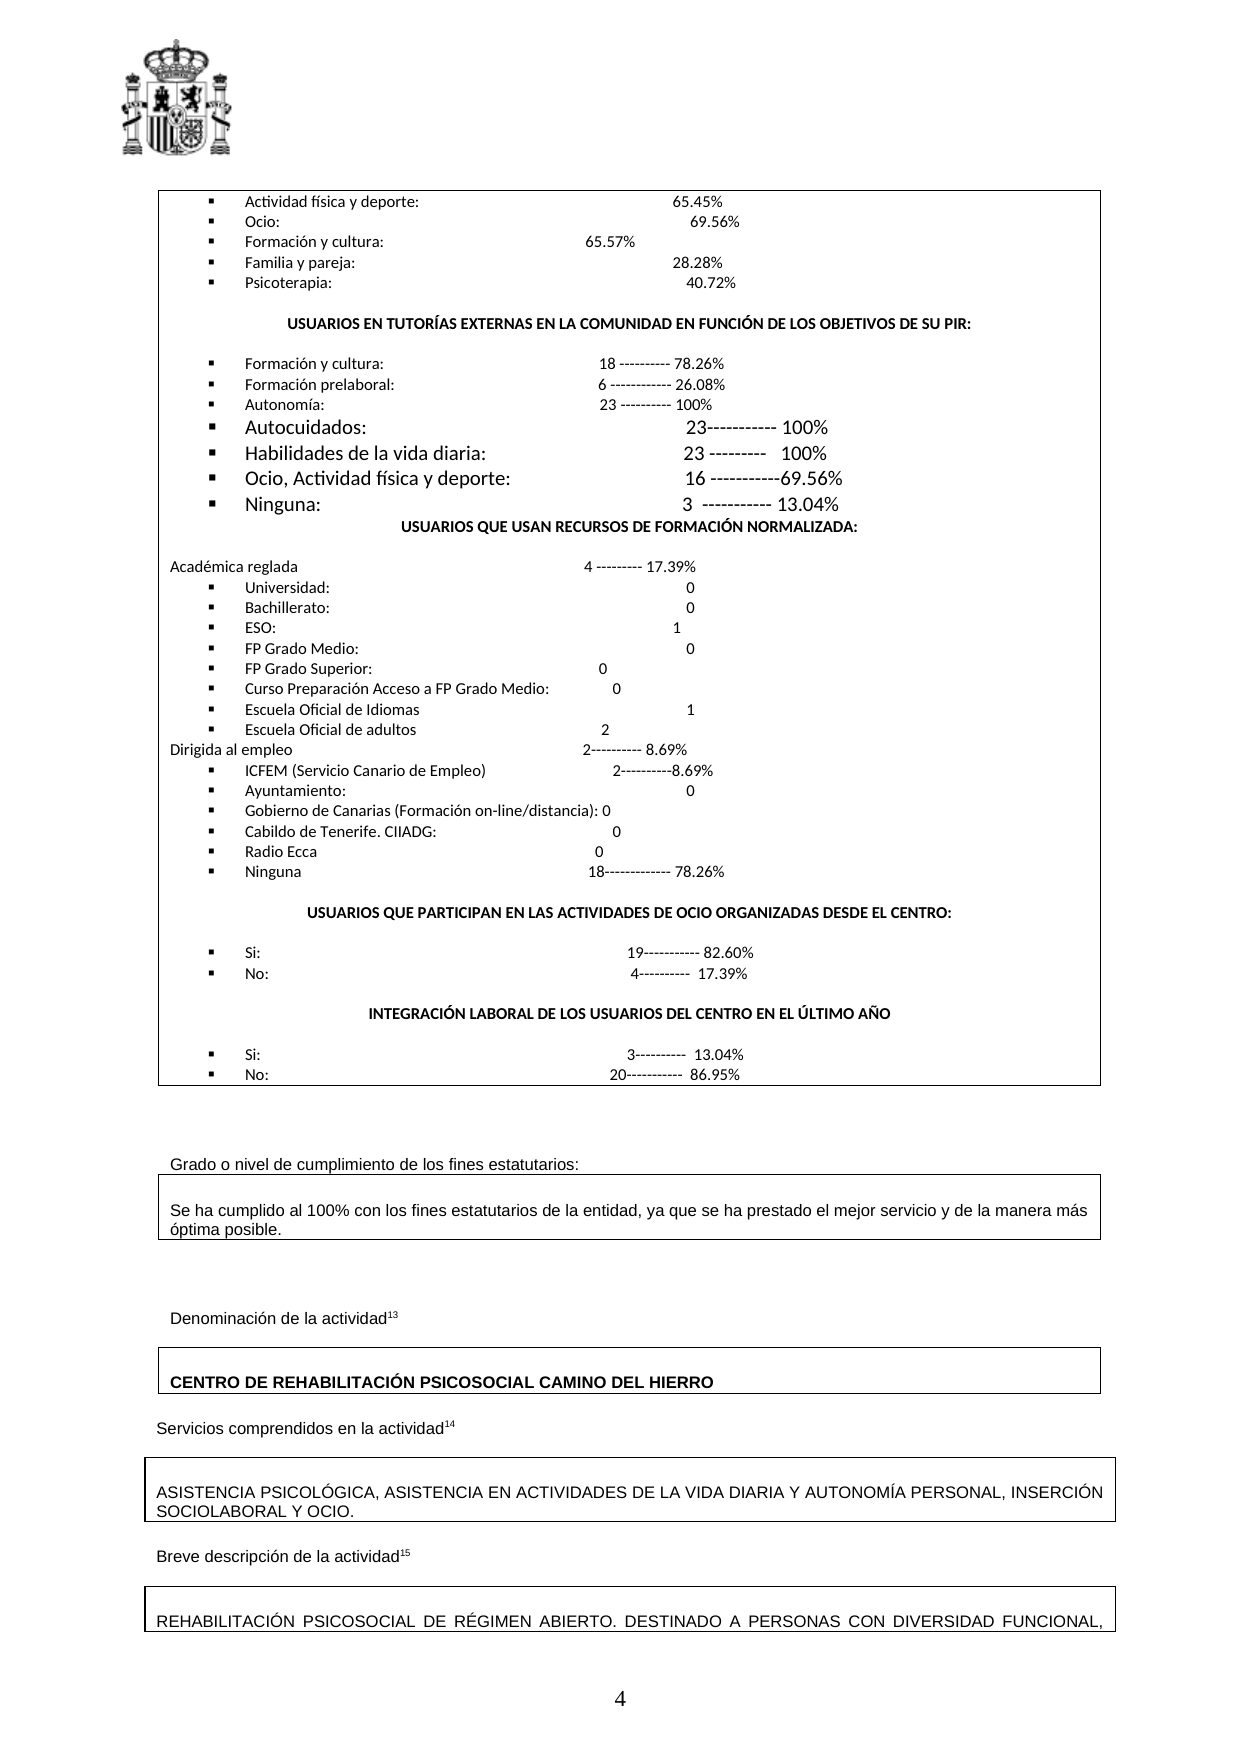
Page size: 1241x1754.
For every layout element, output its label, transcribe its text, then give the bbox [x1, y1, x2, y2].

table_cell [145, 1174, 158, 1239]
table_cell Denominación de la actividad [159, 1240, 1101, 1347]
table_cell [1101, 190, 1115, 1085]
table_cell [1101, 1347, 1115, 1392]
table_cell ASISTENCIA PSICOLÓGICA, ASISTENCIA EN ACTIVIDADES DE LA VIDA DIARIA Y AUTONOMÍA PERSONAL, INSERCIÓN SOCIOLABORAL Y OCIO. [146, 1458, 1115, 1521]
table_cell [145, 1085, 158, 1174]
table_cell [145, 190, 158, 1085]
table_cell [145, 1347, 158, 1392]
table_cell DATOS DEL PROCESO DE REHABILITACIÓN DE LAS PERSONAS DURANTE EL ÚLTIMO AÑO: • PARTICIPACIÓN EN LOS PROGRAMAS DE ATENCIÓN Rehabilitación cognitiva: 70.24% Autocuidado: 78.25% Autonomía: 70.63% Habilidades sociales: 77.94% Habilidades de la vida diaria: 66.79% Actividad física y deporte: 65.45% Ocio: 69.56% Formación y cultura: 65.57% Familia y pareja: 28.28% Psicoterapia: 40.72% USUARIOS EN TUTORÍAS EXTERNAS EN LA COMUNIDAD EN FUNCIÓN DE LOS OBJETIVOS DE SU PIR: Formación y cultura: 18 ---------- 78.26% Formación prelaboral: 6 ------------ 26.08% Autonomía: 23 ---------- 100% Autocuidados: 23----------- 100% Habilidades de la vida diaria: 23 --------- 100% Ocio, Actividad física y deporte: 16 -----------69.56% Ninguna: 3 ----------- 13.04% USUARIOS QUE USAN RECURSOS DE FORMACIÓN NORMALIZADA: Académica reglada 4 --------- 17.39% Universidad: 0 Bachillerato: 0 ESO: 1 FP Grado Medio: 0 FP Grado Superior: 0 Curso Preparación Acceso a FP Grado Medio: 0 Escuela Oficial de Idiomas 1 Escuela Oficial de adultos 2 Dirigida al empleo 2---------- 8.69% ICFEM (Servicio Canario de Empleo) 2----------8.69% Ayuntamiento: 0 Gobierno de Canarias (Formación on-line/distancia): 0 Cabildo de Tenerife. CIIADG: 0 Radio Ecca 0 Ninguna 18------------- 78.26% USUARIOS QUE PARTICIPAN EN LAS ACTIVIDADES DE OCIO ORGANIZADAS DESDE EL CENTRO: Si: 19----------- 82.60% No: 4---------- 17.39% INTEGRACIÓN LABORAL DE LOS USUARIOS DEL CENTRO EN EL ÚLTIMO AÑO Si: 3---------- 13.04% No: 20----------- 86.95% [159, 191, 1100, 1085]
table_cell Breve descripción de la actividad [145, 1522, 1115, 1586]
table_cell [1101, 1085, 1115, 1174]
table_cell Beneficiarios/as de la actividad Resultados obtenidos y grado de cumplimiento Beneficiarios/as de la actividad Resultados obtenidos y grado de cumplimiento [134, 189, 1144, 1632]
table_cell CENTRO DE REHABILITACIÓN PSICOSOCIAL CAMINO DEL HIERRO [159, 1348, 1100, 1392]
table_cell [145, 1239, 158, 1347]
table_cell Servicios comprendidos en la actividad [145, 1393, 1115, 1457]
table_cell [1101, 1239, 1115, 1347]
table_cell [1101, 1174, 1115, 1239]
table_cell Grado o nivel de cumplimiento de los fines estatutarios: [159, 1086, 1101, 1174]
table_cell Se ha cumplido al 100% con los fines estatutarios de la entidad, ya que se ha prestado el mejor servicio y de la manera más óptima posible. [159, 1175, 1100, 1239]
table_cell REHABILITACIÓN PSICOSOCIAL DE RÉGIMEN ABIERTO. DESTINADO A PERSONAS CON DIVERSIDAD FUNCIONAL, [146, 1587, 1115, 1631]
